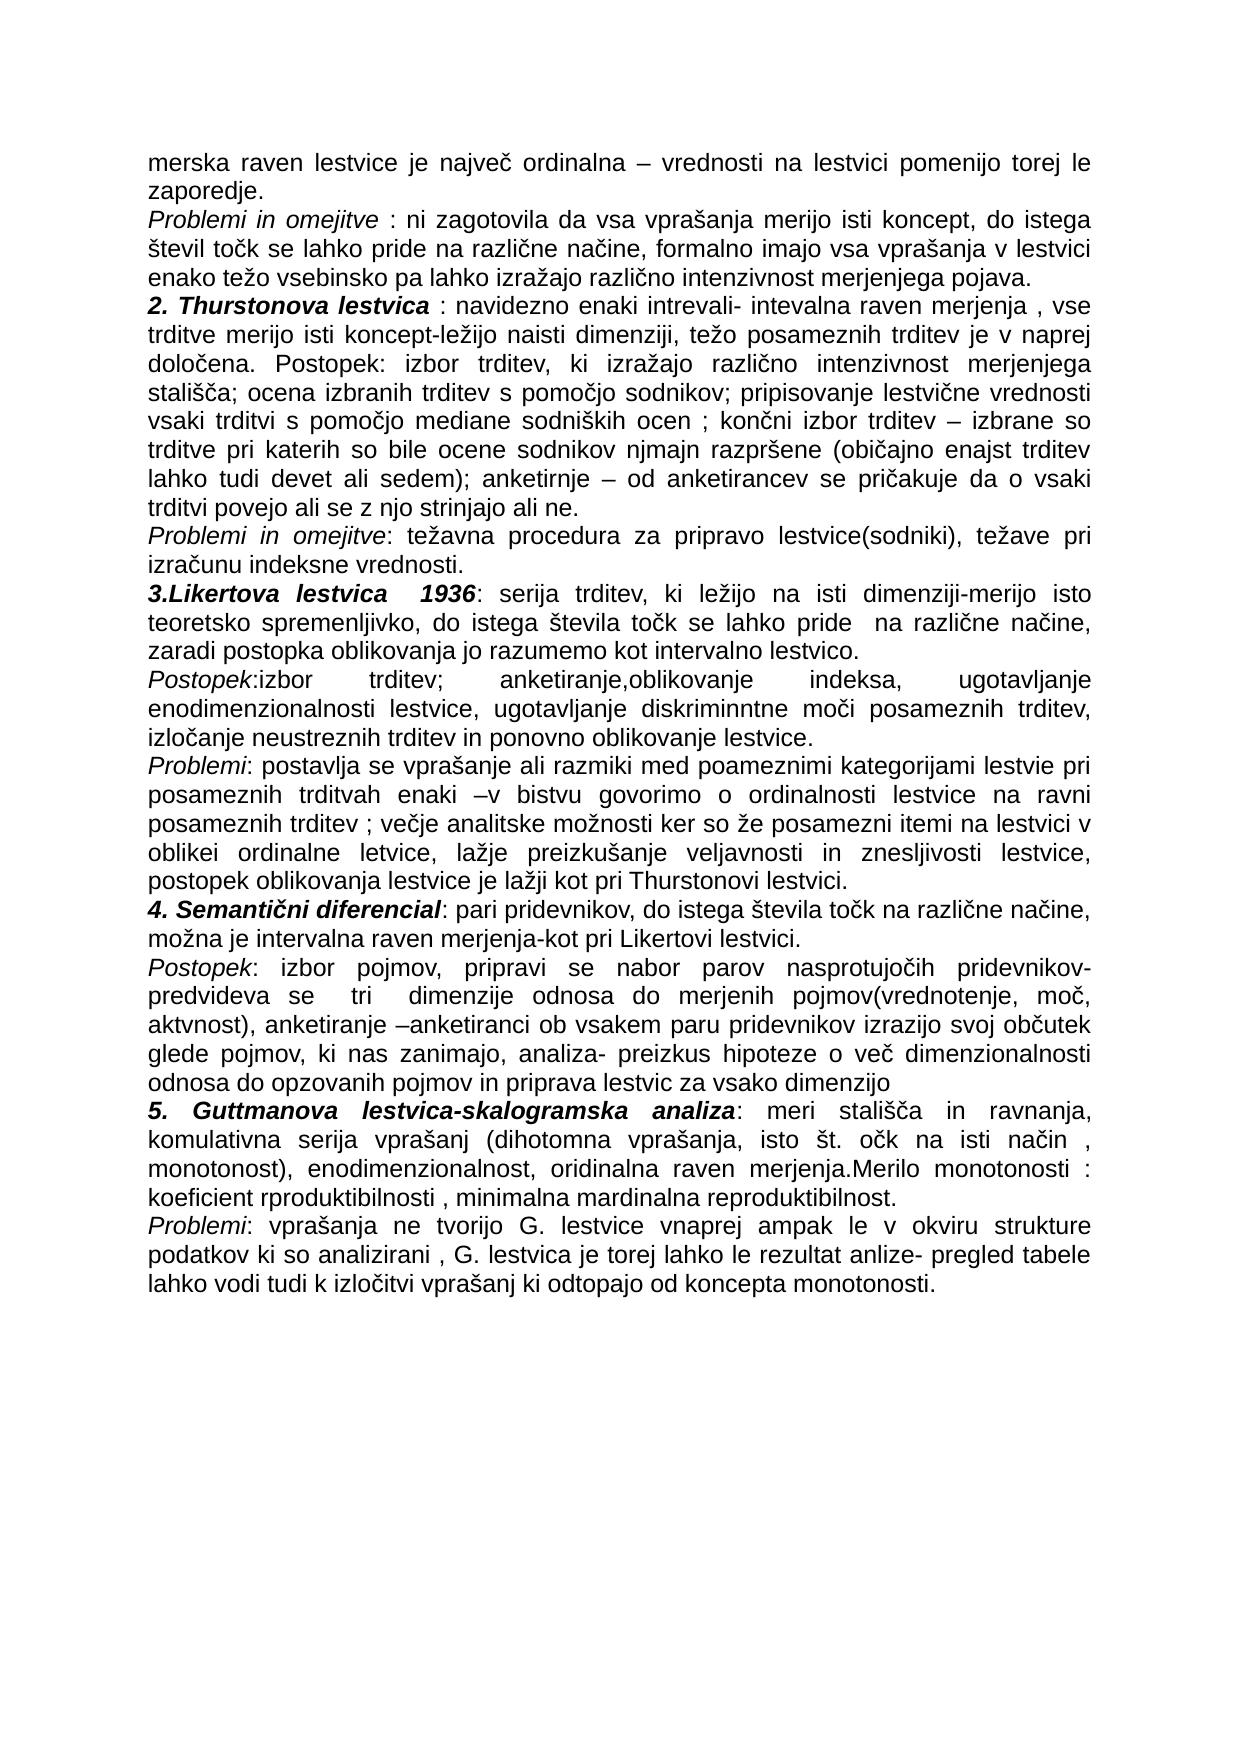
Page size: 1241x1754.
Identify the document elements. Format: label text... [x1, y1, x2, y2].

text 3.Likertova lestvica 1936: serija trditev, ki ležijo na isti dimenziji-merijo isto teoretsko spremenljivko, do istega števila točk se lahko pride na različne načine, zaradi postopka oblikovanja jo razumemo kot intervalno lestvico. [148, 579, 1093, 665]
text 2. Thurstonova lestvica : navidezno enaki intrevali- intevalna raven merjenja , vse trditve merijo isti koncept-ležijo naisti dimenziji, težo posameznih trditev je v naprej določena. Postopek: izbor trditev, ki izražajo različno intenzivnost merjenjega stališča; ocena izbranih trditev s pomočjo sodnikov; pripisovanje lestvične vrednosti vsaki trditvi s pomočjo mediane sodniških ocen ; končni izbor trditev – izbrane so trditve pri katerih so bile ocene sodnikov njmajn razpršene (običajno enajst trditev lahko tudi devet ali sedem); anketirnje – od anketirancev se pričakuje da o vsaki trditvi povejo ali se z njo strinjajo ali ne. [148, 291, 1093, 521]
text Problemi: postavlja se vprašanje ali razmiki med poameznimi kategorijami lestvie pri posameznih trditvah enaki –v bistvu govorimo o ordinalnosti lestvice na ravni posameznih trditev ; večje analitske možnosti ker so že posamezni itemi na lestvici v oblikei ordinalne letvice, lažje preizkušanje veljavnosti in znesljivosti lestvice, postopek oblikovanja lestvice je lažji kot pri Thurstonovi lestvici. [148, 751, 1093, 895]
text Problemi in omejitve: težavna procedura za pripravo lestvice(sodniki), težave pri izračunu indeksne vrednosti. [148, 521, 1093, 579]
text Problemi in omejitve : ni zagotovila da vsa vprašanja merijo isti koncept, do istega števil točk se lahko pride na različne načine, formalno imajo vsa vprašanja v lestvici enako težo vsebinsko pa lahko izražajo različno intenzivnost merjenjega pojava. [148, 205, 1093, 291]
text Postopek: izbor pojmov, pripravi se nabor parov nasprotujočih pridevnikov-predvideva se tri dimenzije odnosa do merjenih pojmov(vrednotenje, moč, aktvnost), anketiranje –anketiranci ob vsakem paru pridevnikov izrazijo svoj občutek glede pojmov, ki nas zanimajo, analiza- preizkus hipoteze o več dimenzionalnosti odnosa do opzovanih pojmov in priprava lestvic za vsako dimenzijo [148, 953, 1093, 1096]
text 4. Semantični diferencial: pari pridevnikov, do istega števila točk na različne načine, možna je intervalna raven merjenja-kot pri Likertovi lestvici. [148, 895, 1093, 953]
text merska raven lestvice je največ ordinalna – vrednosti na lestvici pomenijo torej le zaporedje. [148, 148, 1093, 205]
text 5. Guttmanova lestvica-skalogramska analiza: meri stališča in ravnanja, komulativna serija vprašanj (dihotomna vprašanja, isto št. očk na isti način , monotonost), enodimenzionalnost, oridinalna raven merjenja.Merilo monotonosti : koeficient rproduktibilnosti , minimalna mardinalna reproduktibilnost. [148, 1096, 1093, 1211]
text Postopek:izbor trditev; anketiranje,oblikovanje indeksa, ugotavljanje enodimenzionalnosti lestvice, ugotavljanje diskriminntne moči posameznih trditev, izločanje neustreznih trditev in ponovno oblikovanje lestvice. [148, 665, 1093, 751]
text Problemi: vprašanja ne tvorijo G. lestvice vnaprej ampak le v okviru strukture podatkov ki so analizirani , G. lestvica je torej lahko le rezultat anlize- pregled tabele lahko vodi tudi k izločitvi vprašanj ki odtopajo od koncepta monotonosti. [148, 1211, 1093, 1298]
